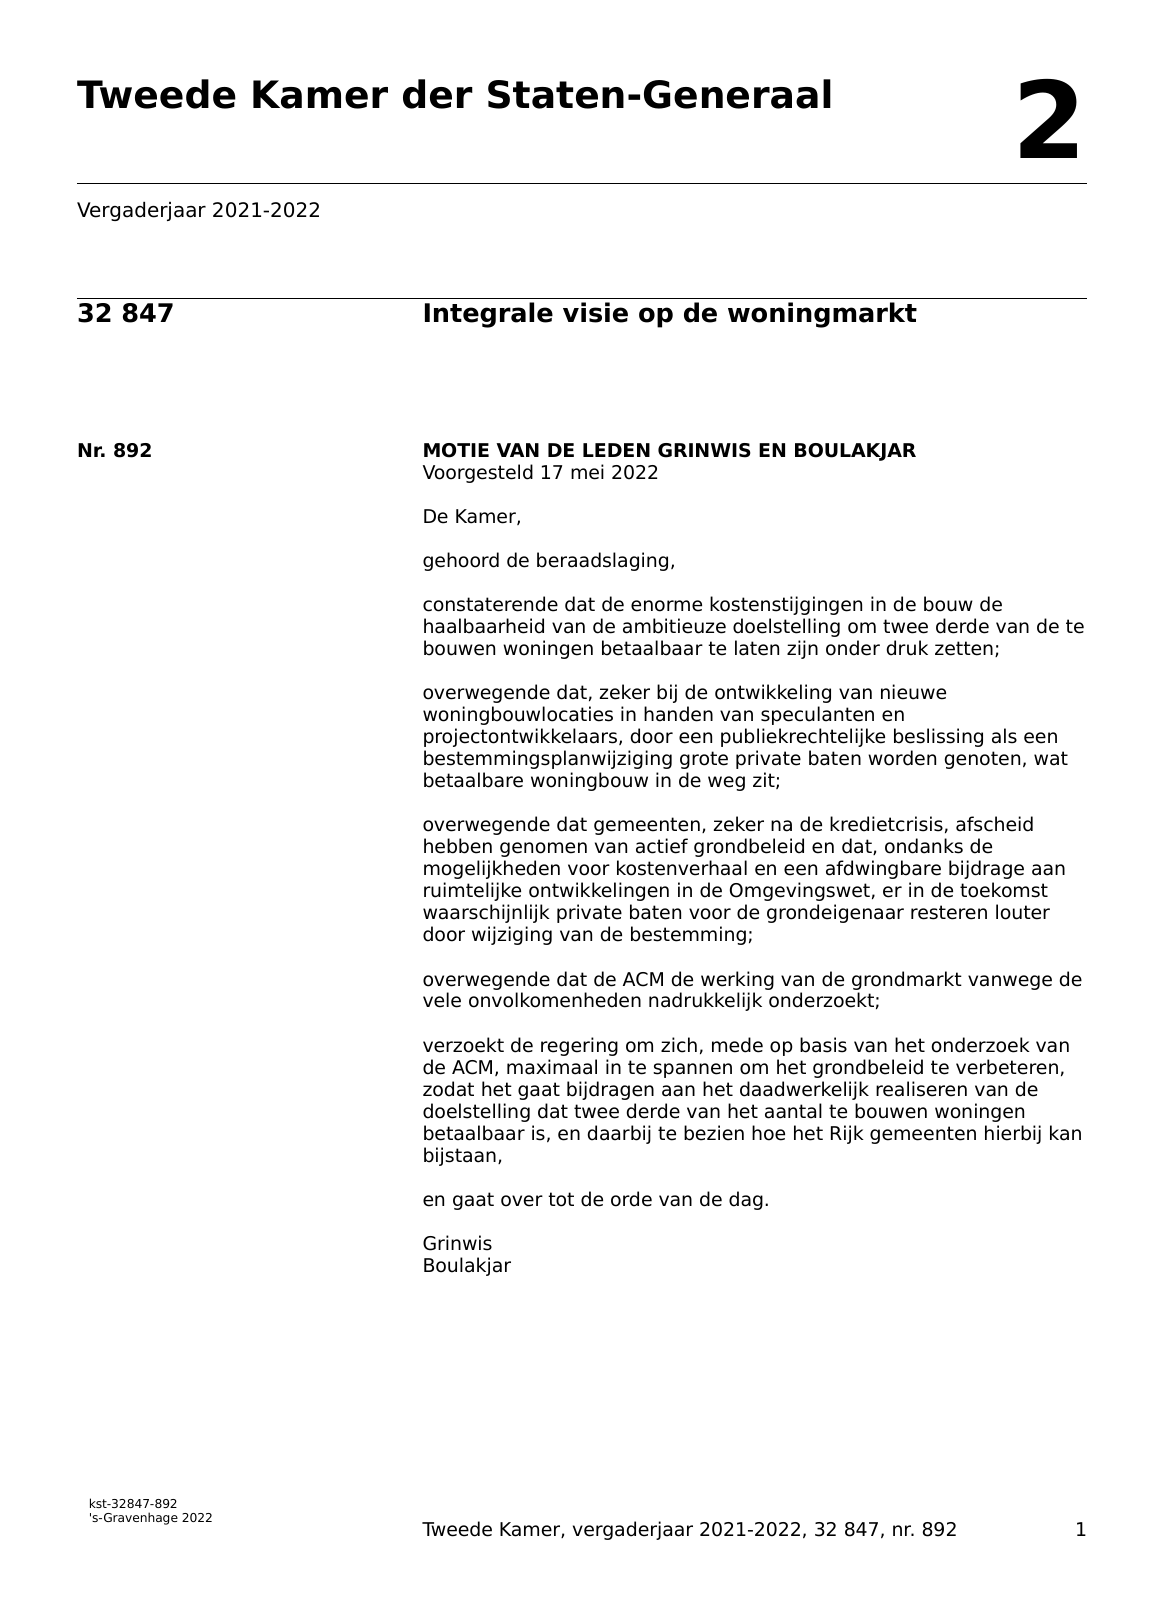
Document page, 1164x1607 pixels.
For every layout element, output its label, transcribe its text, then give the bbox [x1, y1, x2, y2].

text kst-32847-892 [88, 1497, 323, 1511]
text en gaat over tot de orde van de dag. [422, 1189, 1087, 1211]
text gehoord de beraadslaging, [422, 550, 1087, 572]
text De Kamer, [422, 506, 1087, 528]
subtitle 32 847 Integrale visie op de woningmarkt [77, 299, 1087, 329]
text overwegende dat de ACM de werking van de grondmarkt vanwege de vele onvolkomenheden nadrukkelijk onderzoekt; [422, 968, 1087, 1012]
text overwegende dat gemeenten, zeker na de kredietcrisis, afscheid hebben genomen van actief grondbeleid en dat, ondanks de mogelijkheden voor kostenverhaal en een afdwingbare bijdrage aan ruimtelijke ontwikkelingen in de Omgevingswet, er in de toekomst waarschijnlijk private baten voor de grondeigenaar resteren louter door wijziging van de bestemming; [422, 814, 1087, 946]
table_header Tweede Kamer der Staten-Generaal [77, 59, 886, 183]
text 's-Gravenhage 2022 [88, 1511, 323, 1525]
text Grinwis [422, 1233, 1087, 1255]
text overwegende dat, zeker bij de ontwikkeling van nieuwe woningbouwlocaties in handen van speculanten en projectontwikkelaars, door een publiekrechtelijke beslissing als een bestemmingsplanwijziging grote private baten worden genoten, wat betaalbare woningbouw in de weg zit; [422, 682, 1087, 792]
table_cell Vergaderjaar 2021-2022 [77, 184, 1087, 298]
text constaterende dat de enorme kostenstijgingen in de bouw de haalbaarheid van de ambitieuze doelstelling om twee derde van de te bouwen woningen betaalbaar te laten zijn onder druk zetten; [422, 594, 1087, 660]
text Boulakjar [422, 1255, 1087, 1277]
text Voorgesteld 17 mei 2022 [422, 462, 1087, 484]
subtitle Nr. 892 MOTIE VAN DE LEDEN GRINWIS EN BOULAKJAR [77, 440, 1087, 462]
table_header 2 [886, 59, 1087, 183]
text verzoekt de regering om zich, mede op basis van het onderzoek van de ACM, maximaal in te spannen om het grondbeleid te verbeteren, zodat het gaat bijdragen aan het daadwerkelijk realiseren van de doelstelling dat twee derde van het aantal te bouwen woningen betaalbaar is, en daarbij te bezien hoe het Rijk gemeenten hierbij kan bijstaan, [422, 1034, 1087, 1166]
